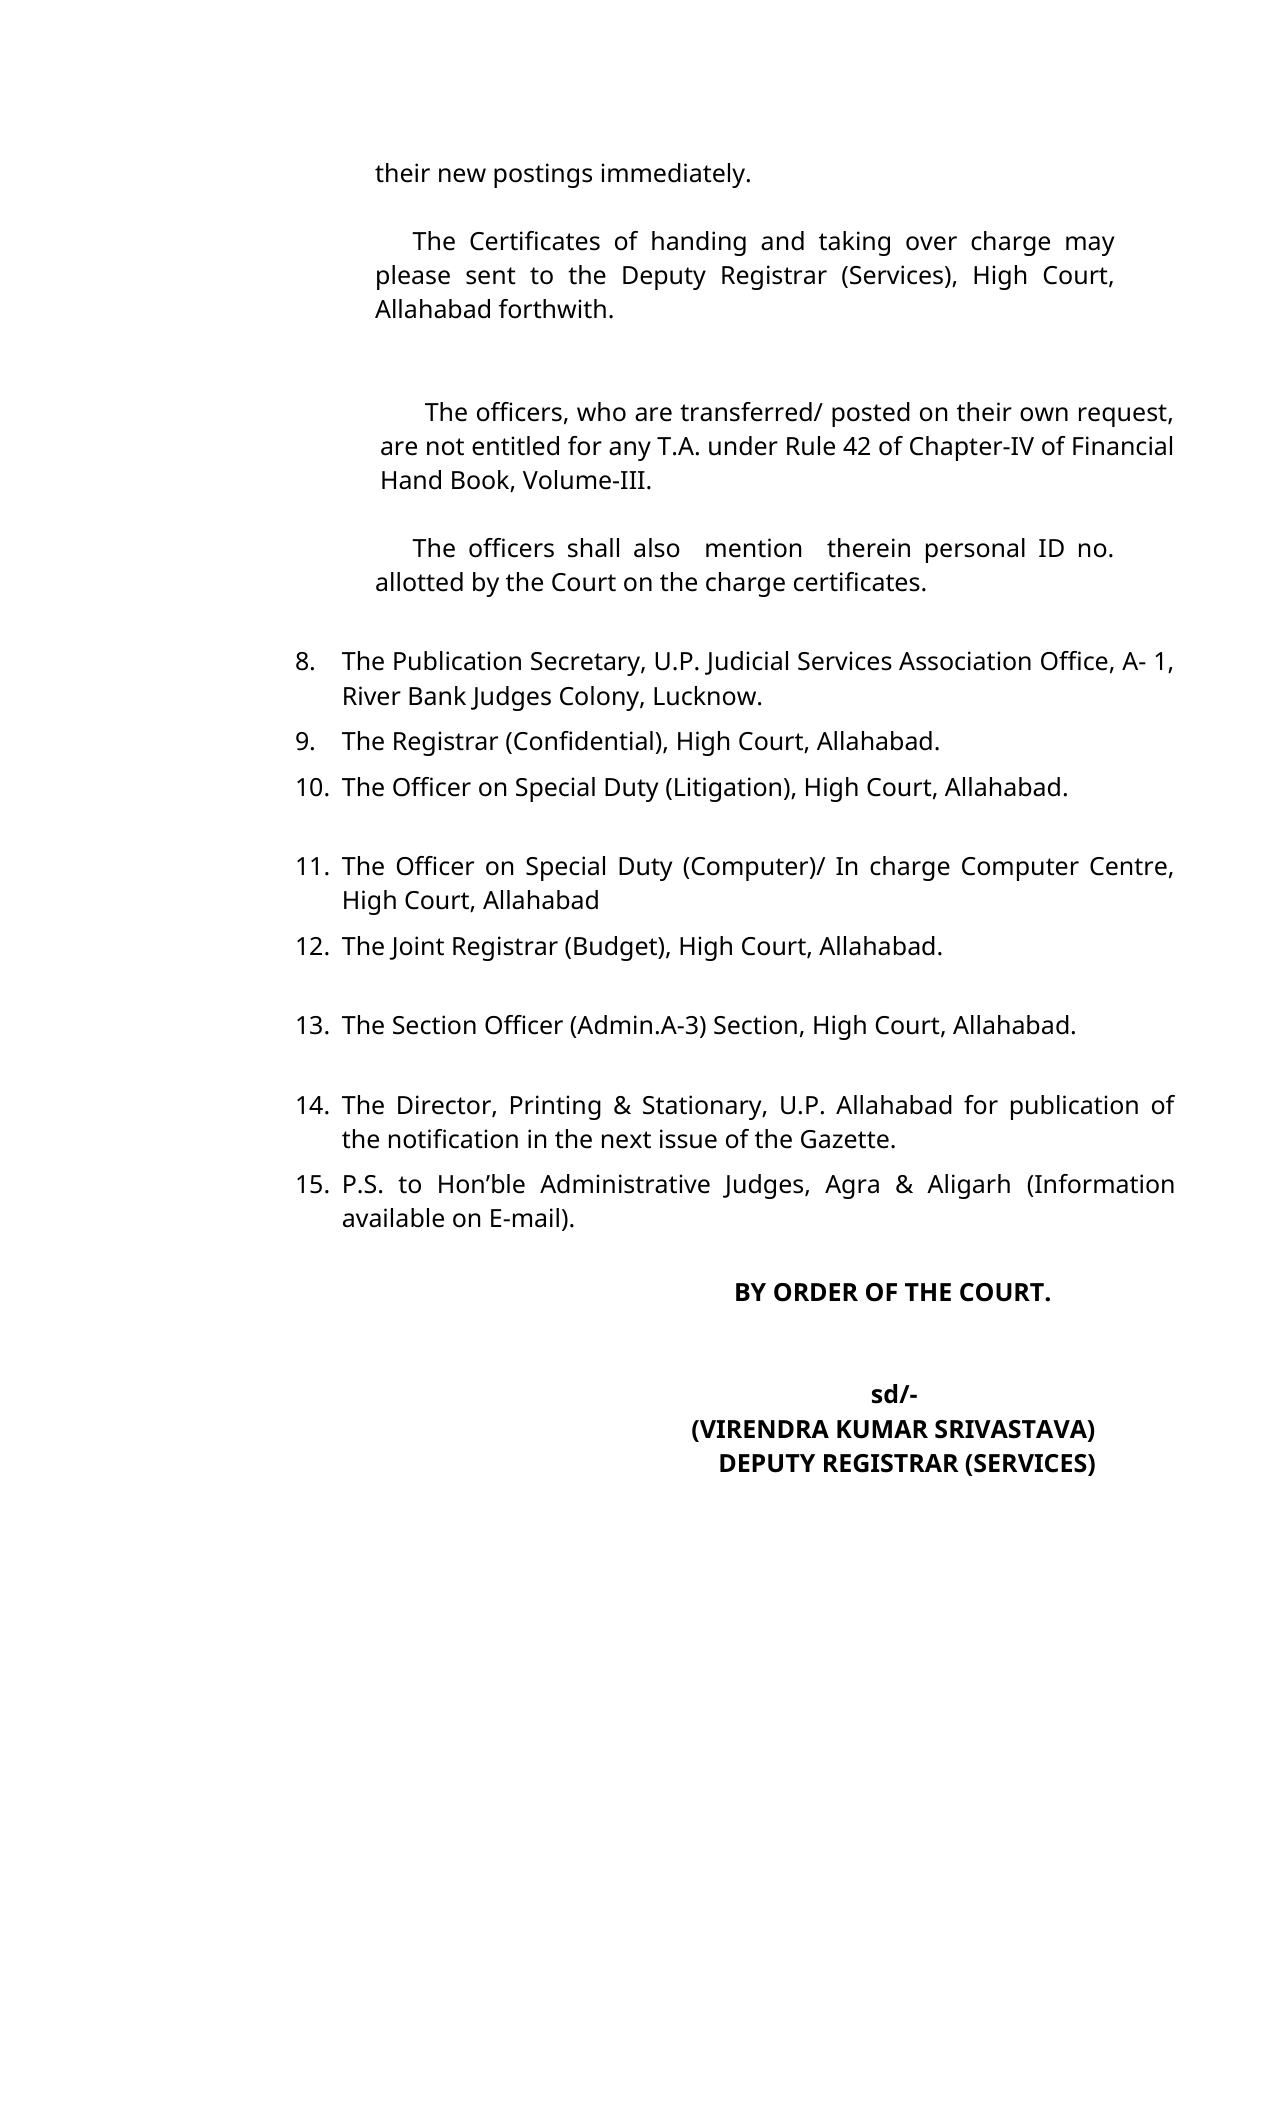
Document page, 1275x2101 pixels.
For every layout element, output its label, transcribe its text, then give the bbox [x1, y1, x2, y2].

text (VIRENDRA KUMAR SRIVASTAVA) [212, 1411, 1181, 1445]
table_cell The Registrar (Confidential), High Court, Allahabad. [336, 718, 1181, 763]
text sd/- [212, 1377, 1181, 1411]
table_cell [289, 1082, 336, 1161]
table_cell The Section Officer (Admin.A-3) Section, High Court, Allahabad. [336, 1002, 1181, 1082]
table_cell [289, 1002, 336, 1082]
table_cell [289, 718, 336, 763]
table_cell The Officer on Special Duty (Computer)/ In charge Computer Centre, High Court, Allahabad [336, 843, 1181, 923]
text BY ORDER OF THE COURT. [212, 1275, 1181, 1309]
table_cell The Joint Registrar (Budget), High Court, Allahabad. [336, 923, 1181, 1002]
table_cell [289, 1161, 336, 1241]
table_cell The Director, Printing & Stationary, U.P. Allahabad for publication of the notification in the next issue of the Gazette. [336, 1082, 1181, 1161]
list DEPUTY REGISTRAR (SERVICES) [587, 1445, 1181, 1479]
table_cell [289, 638, 336, 718]
table_cell The Publication Secretary, U.P. Judicial Services Association Office, A- 1, River Bank Judges Colony, Lucknow. [336, 638, 1181, 718]
table_cell [289, 843, 336, 923]
table_cell The Officer on Special Duty (Litigation), High Court, Allahabad. [336, 764, 1181, 843]
table_cell [289, 923, 336, 1002]
table_cell [289, 764, 336, 843]
table_cell P.S. to Hon’ble Administrative Judges, Agra & Aligarh (Information available on E-mail). [336, 1161, 1181, 1241]
table_cell their new postings immediately. The Certificates of handing and taking over charge may please sent to the Deputy Registrar (Services), High Court, Allahabad forthwith. The officers, who are transferred/ posted on their own request, are not entitled for any T.A. under Rule 42 of Chapter-IV of Financial Hand Book, Volume-III. The officers shall also mention therein personal ID no. allotted by the Court on the charge certificates. [336, 150, 1181, 638]
table_cell [289, 150, 336, 638]
